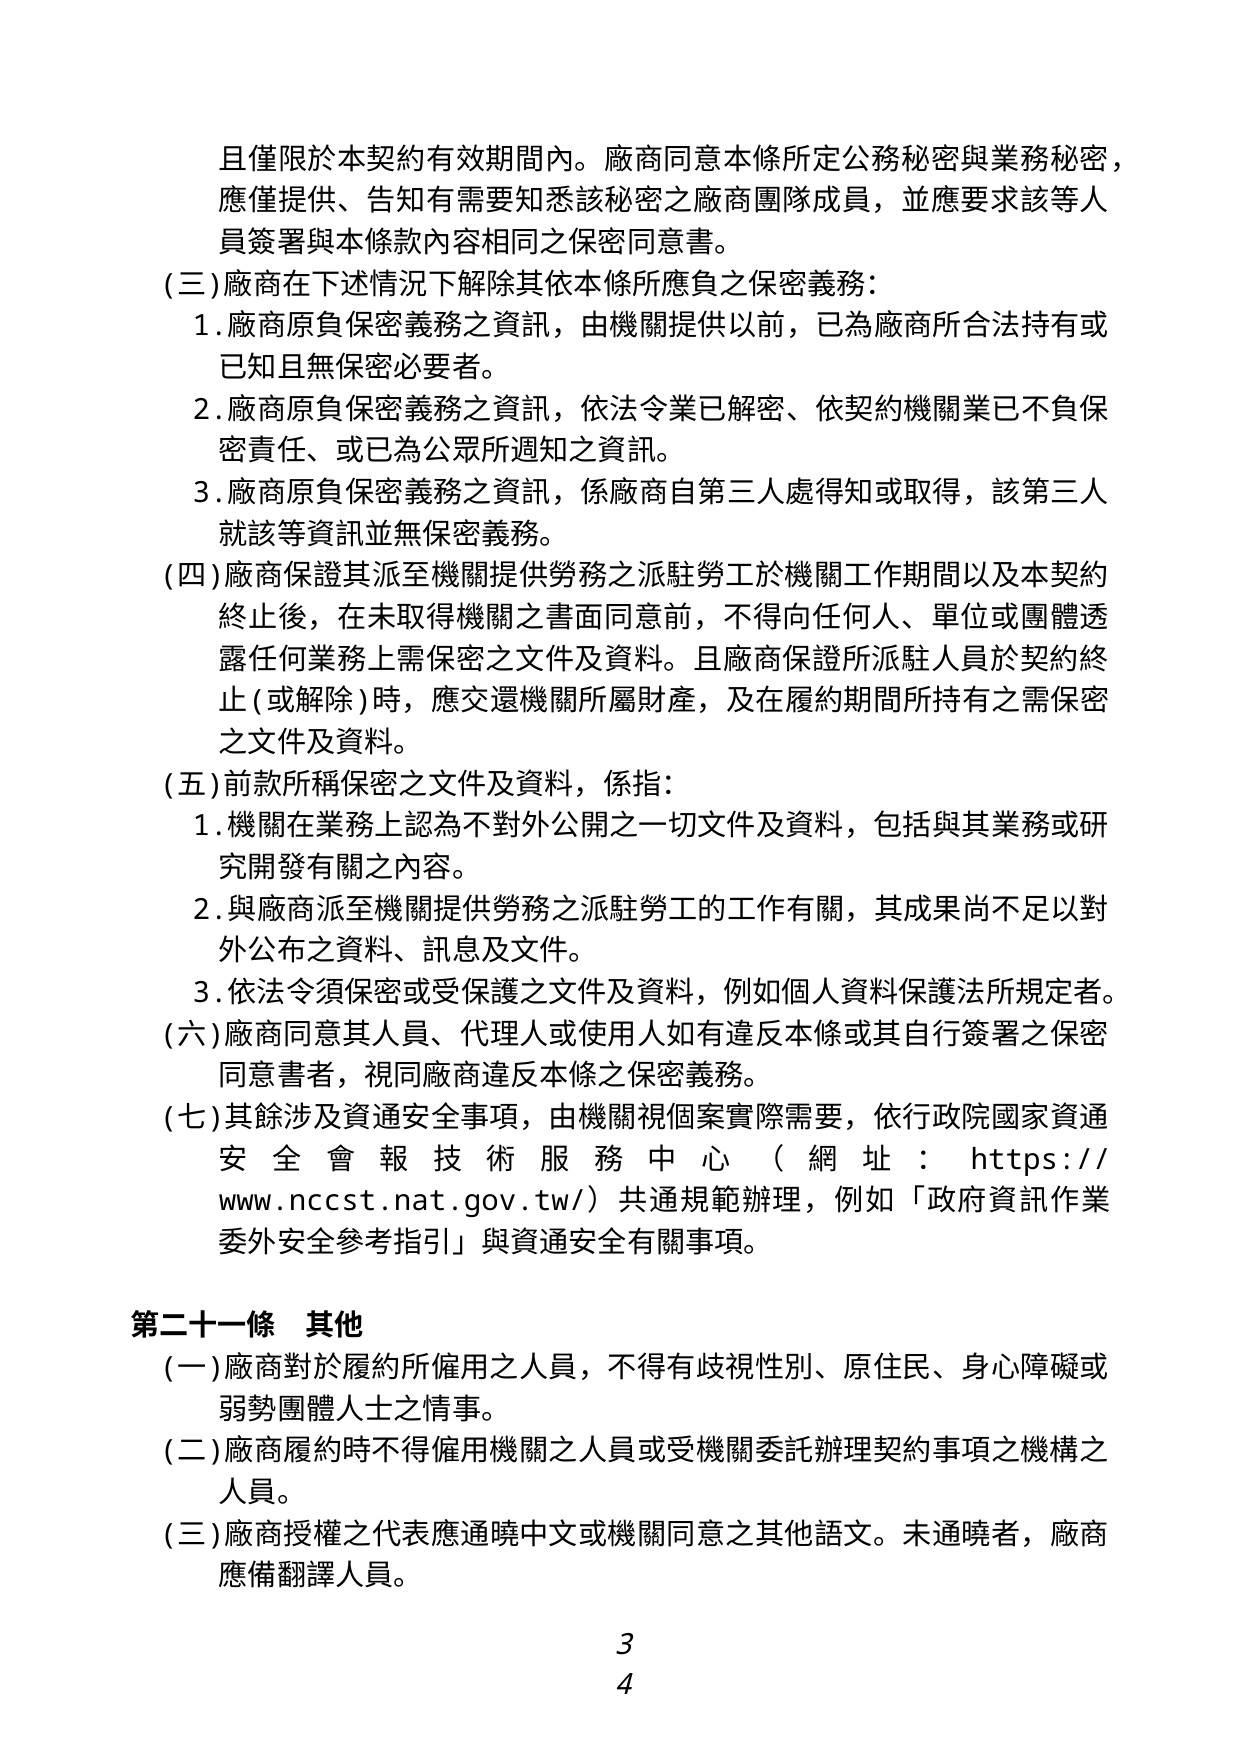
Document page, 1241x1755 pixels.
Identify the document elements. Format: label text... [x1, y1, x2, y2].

text (三)廠商在下述情況下解除其依本條所應負之保密義務： [159, 261, 1110, 302]
text (二)廠商履約時不得僱用機關之人員或受機關委託辦理契約事項之機構之人員。 [159, 1427, 1110, 1511]
text (五)前款所稱保密之文件及資料，係指： [159, 761, 1110, 802]
text 2.廠商原負保密義務之資訊，依法令業已解密、依契約機關業已不負保密責任、或已為公眾所週知之資訊。 [192, 386, 1110, 469]
text (四)廠商保證其派至機關提供勞務之派駐勞工於機關工作期間以及本契約終止後，在未取得機關之書面同意前，不得向任何人、單位或團體透露任何業務上需保密之文件及資料。且廠商保證所派駐人員於契約終止(或解除)時，應交還機關所屬財產，及在履約期間所持有之需保密之文件及資料。 [159, 552, 1110, 761]
text (一)廠商對於履約所僱用之人員，不得有歧視性別、原住民、身心障礙或弱勢團體人士之情事。 [159, 1344, 1110, 1427]
text (七)其餘涉及資通安全事項，由機關視個案實際需要，依行政院國家資通安全會報技術服務中心（網址：https://www.nccst.nat.gov.tw/）共通規範辦理，例如「政府資訊作業委外安全參考指引」與資通安全有關事項。 [159, 1094, 1110, 1261]
text (二)廠商知悉或取得機關公務秘密與業務秘密應限於其執行本契約所必需且僅限於本契約有效期間內。廠商同意本條所定公務秘密與業務秘密，應僅提供、告知有需要知悉該秘密之廠商團隊成員，並應要求該等人員簽署與本條款內容相同之保密同意書。 [159, 136, 1110, 261]
text 3.依法令須保密或受保護之文件及資料，例如個人資料保護法所規定者。 [192, 969, 1110, 1011]
text 1.機關在業務上認為不對外公開之一切文件及資料，包括與其業務或研究開發有關之內容。 [192, 802, 1110, 886]
text (三)廠商授權之代表應通曉中文或機關同意之其他語文。未通曉者，廠商應備翻譯人員。 [159, 1511, 1110, 1594]
text 1.廠商原負保密義務之資訊，由機關提供以前，已為廠商所合法持有或已知且無保密必要者。 [192, 302, 1110, 386]
text 3.廠商原負保密義務之資訊，係廠商自第三人處得知或取得，該第三人就該等資訊並無保密義務。 [192, 469, 1110, 552]
text (六)廠商同意其人員、代理人或使用人如有違反本條或其自行簽署之保密同意書者，視同廠商違反本條之保密義務。 [159, 1011, 1110, 1094]
text 第二十一條 其他 [130, 1302, 1110, 1344]
text 2.與廠商派至機關提供勞務之派駐勞工的工作有關，其成果尚不足以對外公布之資料、訊息及文件。 [192, 886, 1110, 969]
